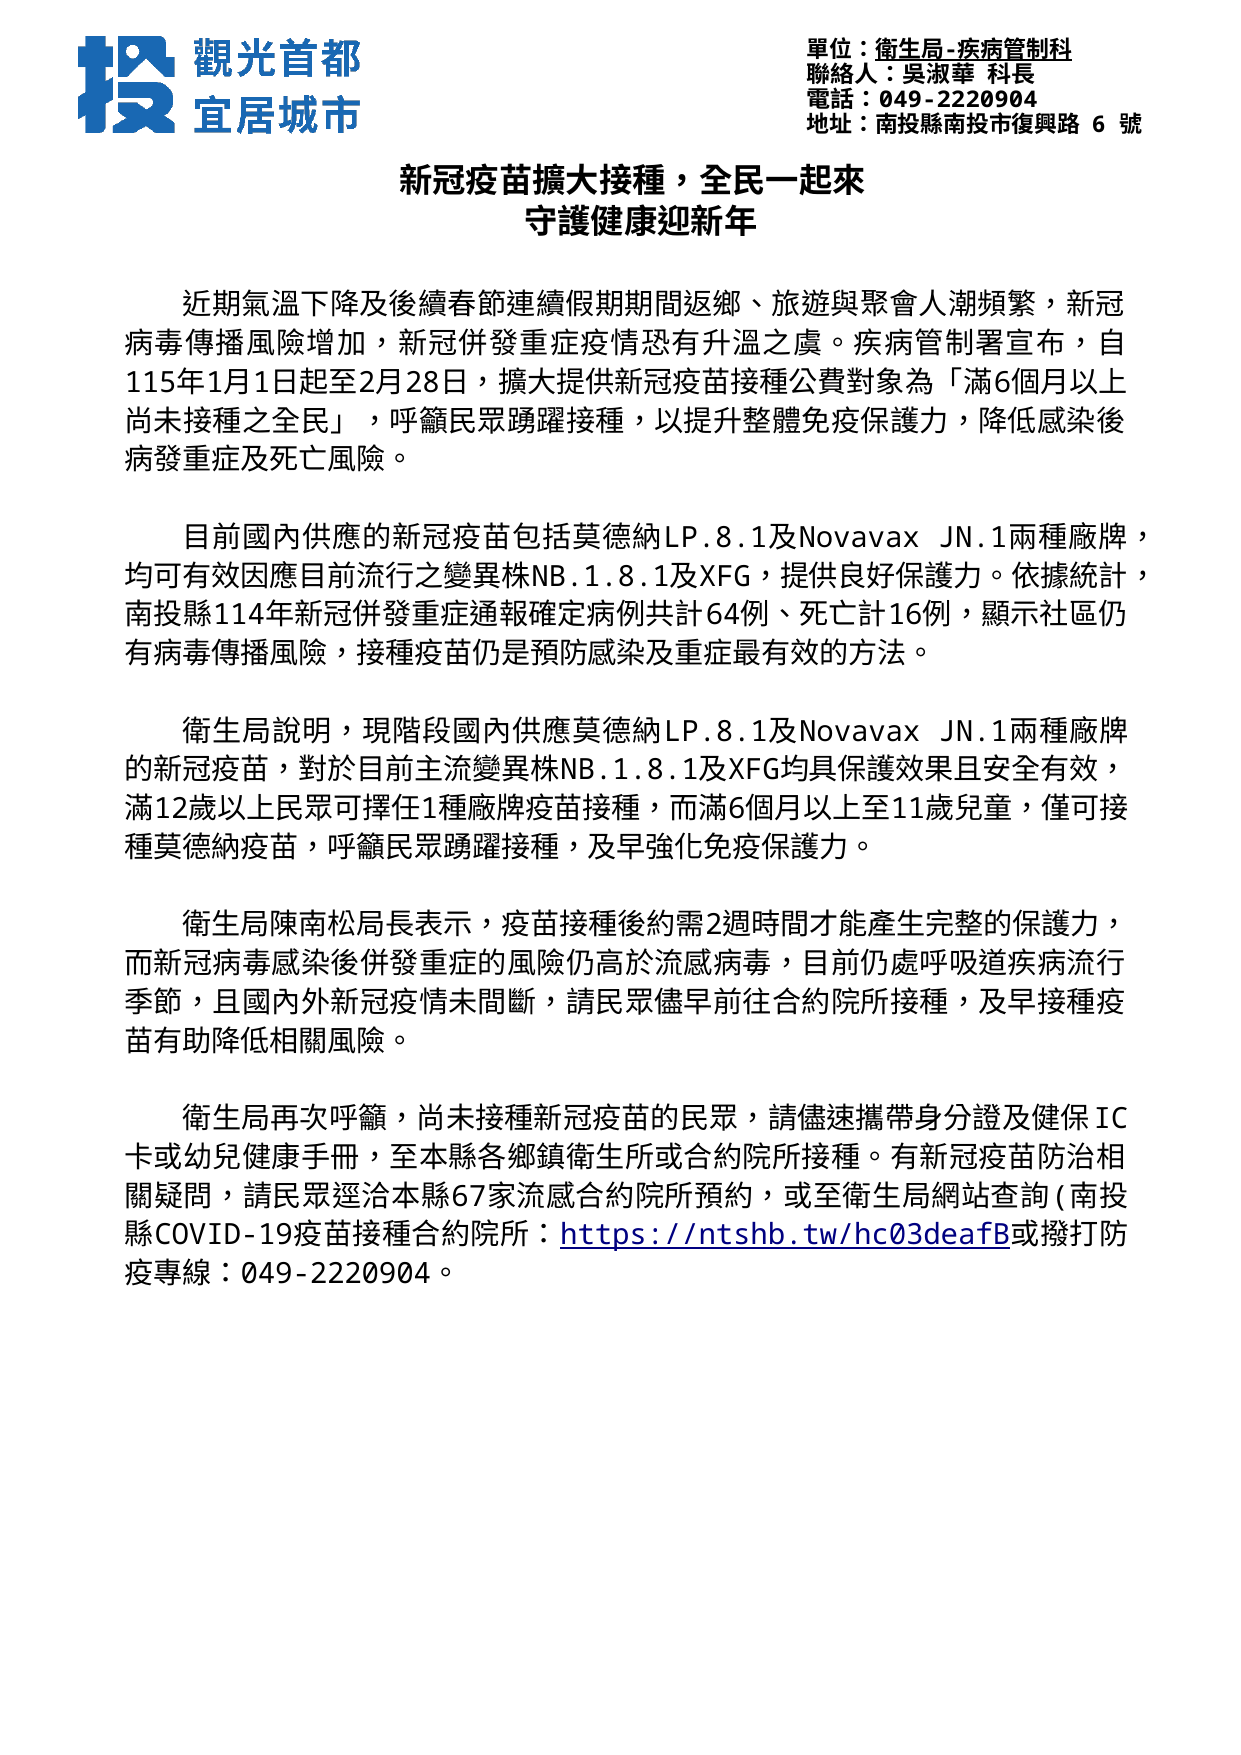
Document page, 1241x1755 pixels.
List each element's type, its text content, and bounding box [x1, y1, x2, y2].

text 守護健康迎新年 [330, 200, 951, 242]
text 新冠疫苗擴大接種，全民一起來 [330, 159, 951, 200]
text 聯絡人：吳淑華 科長 [806, 62, 1175, 87]
text 衛生局陳南松局長表示，疫苗接種後約需2週時間才能產生完整的保護力，而新冠病毒感染後併發重症的風險仍高於流感病毒，目前仍處呼吸道疾病流行季節，且國內外新冠疫情未間斷，請民眾儘早前往合約院所接種，及早接種疫苗有助降低相關風險。 [124, 904, 1128, 1059]
text 近期氣溫下降及後續春節連續假期期間返鄉、旅遊與聚會人潮頻繁，新冠病毒傳播風險增加，新冠併發重症疫情恐有升溫之虞。疾病管制署宣布，自115年1月1日起至2月28日，擴大提供新冠疫苗接種公費對象為「滿6個月以上尚未接種之全民」，呼籲民眾踴躍接種，以提升整體免疫保護力，降低感染後病發重症及死亡風險。 [124, 284, 1128, 477]
text 衛生局再次呼籲，尚未接種新冠疫苗的民眾，請儘速攜帶身分證及健保IC卡或幼兒健康手冊，至本縣各鄉鎮衛生所或合約院所接種。有新冠疫苗防治相關疑問，請民眾逕洽本縣67家流感合約院所預約，或至衛生局網站查詢(南投縣COVID-19疫苗接種合約院所：https://ntshb.tw/hc03deafB或撥打防疫專線：049-2220904。 [124, 1097, 1128, 1291]
text 目前國內供應的新冠疫苗包括莫德納LP.8.1及Novavax JN.1兩種廠牌，均可有效因應目前流行之變異株NB.1.8.1及XFG，提供良好保護力。依據統計，南投縣114年新冠併發重症通報確定病例共計64例、死亡計16例，顯示社區仍有病毒傳播風險，接種疫苗仍是預防感染及重症最有效的方法。 [124, 516, 1128, 671]
text 電話：049-2220904 [806, 87, 1175, 112]
text 衛生局說明，現階段國內供應莫德納LP.8.1及Novavax JN.1兩種廠牌的新冠疫苗，對於目前主流變異株NB.1.8.1及XFG均具保護效果且安全有效，滿12歲以上民眾可擇任1種廠牌疫苗接種，而滿6個月以上至11歲兒童，僅可接種莫德納疫苗，呼籲民眾踴躍接種，及早強化免疫保護力。 [124, 710, 1128, 865]
text 地址：南投縣南投市復興路 6 號 [806, 112, 1175, 137]
text 單位：衛生局-疾病管制科 [806, 37, 1139, 62]
